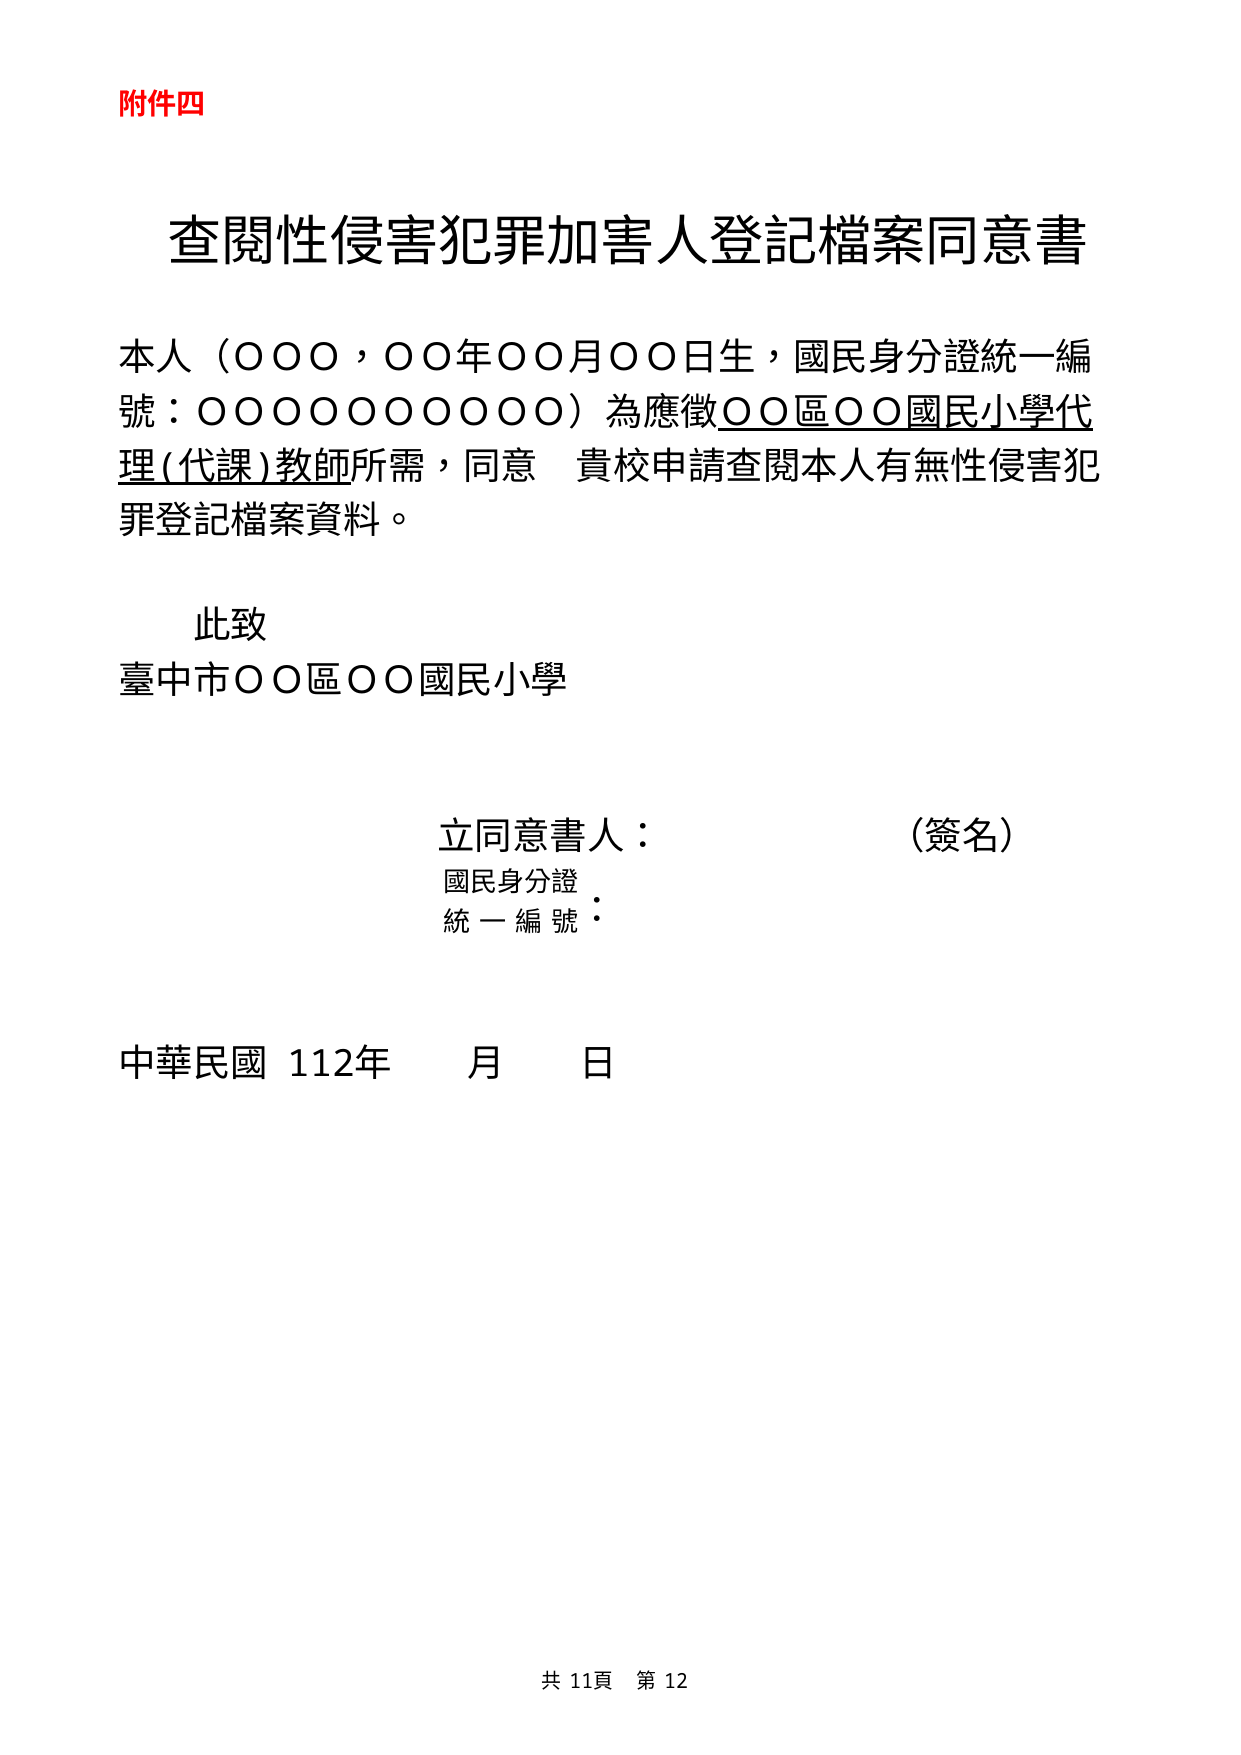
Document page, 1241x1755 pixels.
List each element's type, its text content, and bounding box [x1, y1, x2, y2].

text 臺中市ＯＯ區ＯＯ國民小學 [118, 650, 1122, 704]
text 立同意書人： （簽名） [118, 806, 1122, 860]
text 國民身分證統一編號： [118, 860, 1122, 939]
text 查閱性侵害犯罪加害人登記檔案同意書 [118, 198, 1137, 276]
text 中華民國 112年 月 日 [118, 1033, 1122, 1087]
text 本人（ＯＯＯ，ＯＯ年ＯＯ月ＯＯ日生，國民身分證統一編號：ＯＯＯＯＯＯＯＯＯＯ）為應徵ＯＯ區ＯＯ國民小學代理(代課)教師所需，同意 貴校申請查閱本人有無性侵害犯罪登記檔案資料。 [118, 327, 1122, 544]
text 附件四 [118, 75, 1062, 124]
text 此致 [118, 595, 1122, 650]
